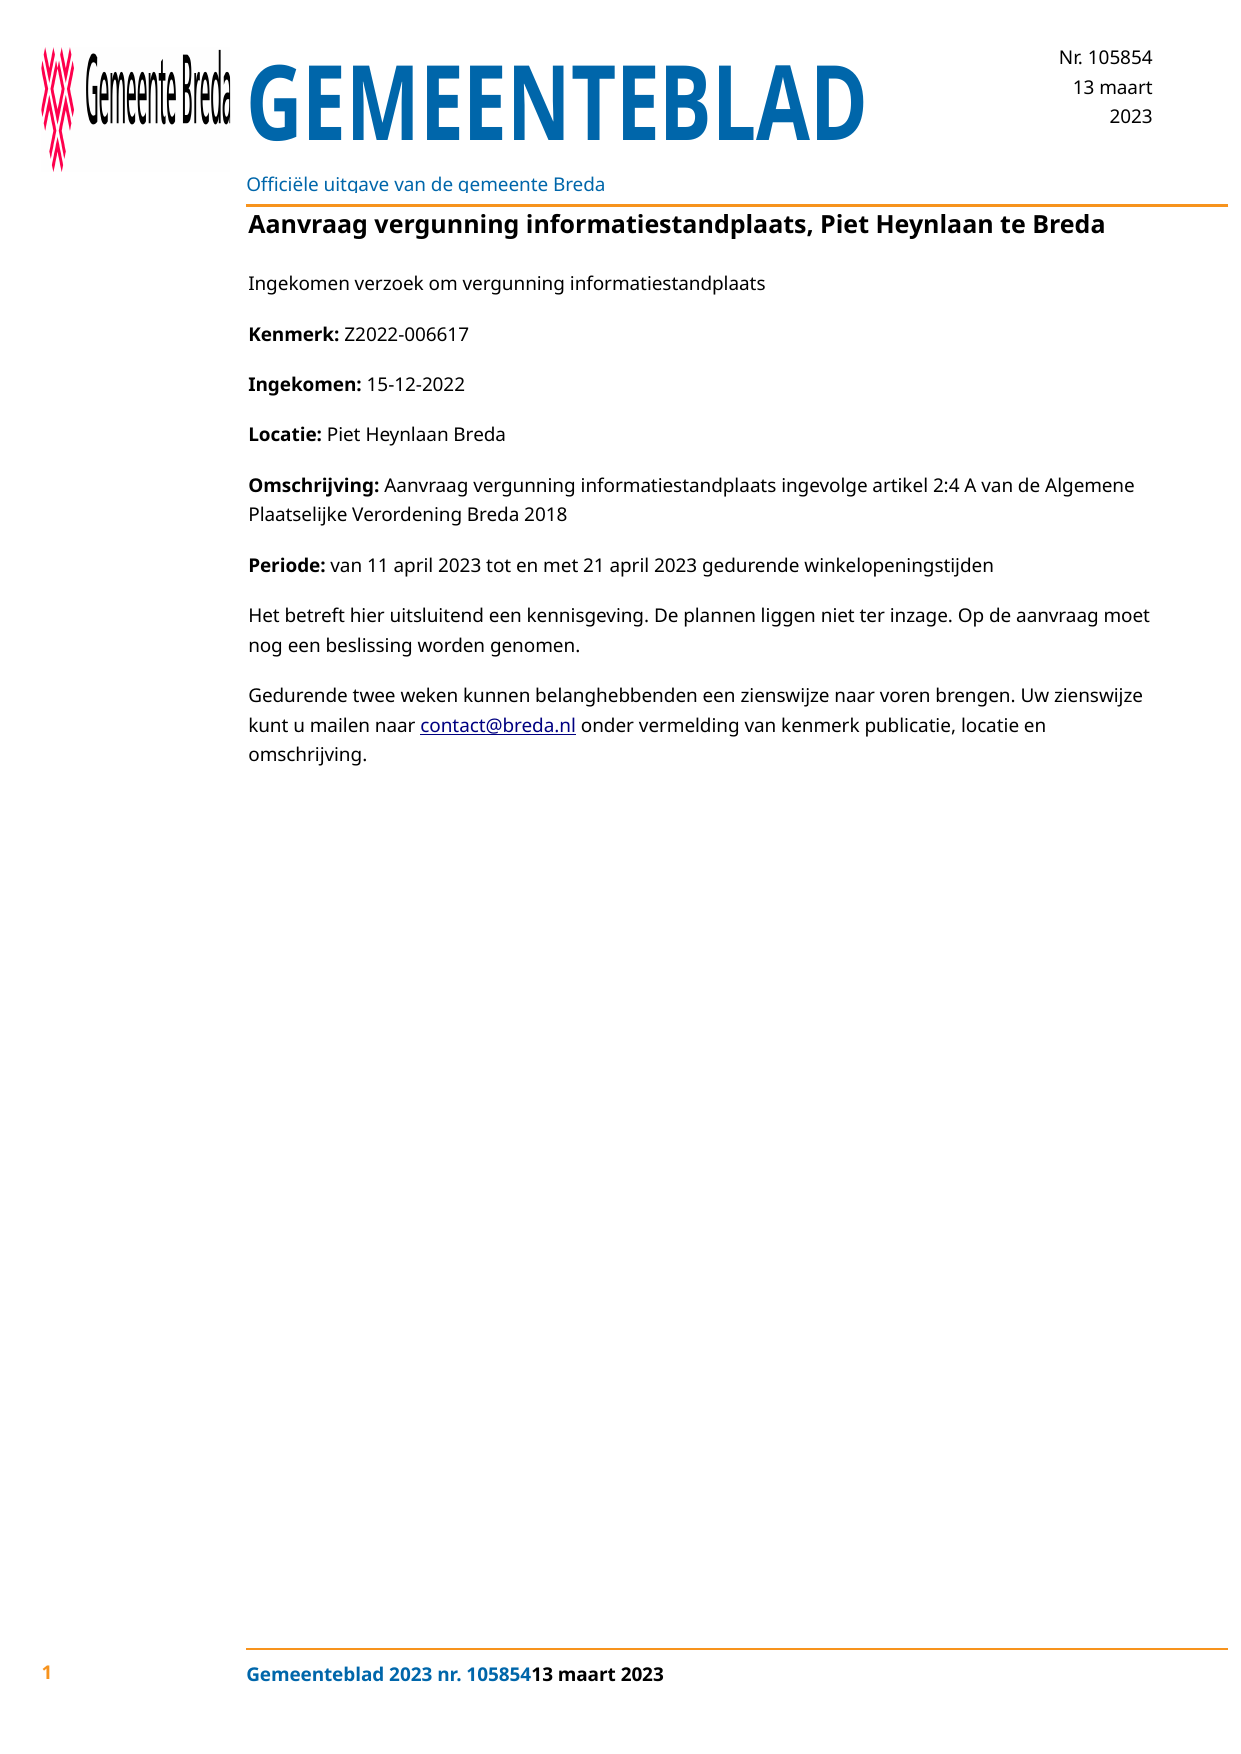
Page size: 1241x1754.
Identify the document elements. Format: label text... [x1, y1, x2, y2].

text Aanvraag vergunning informatiestandplaats, Piet Heynlaan te Breda [248, 207, 1152, 241]
picture [41, 47, 231, 172]
text Kenmerk: Z2022-006617 [248, 321, 1152, 346]
text Gedurende twee weken kunnen belanghebbenden een zienswijze naar voren brengen. Uw zienswijze kunt u mailen naar contact@breda.nl onder vermelding van kenmerk publicatie, locatie en omschrijving. [248, 682, 1152, 767]
text Het betreft hier uitsluitend een kennisgeving. De plannen liggen niet ter inzage. Op de aanvraag moet nog een beslissing worden genomen. [248, 602, 1152, 658]
text Locatie: Piet Heynlaan Breda [248, 422, 1152, 447]
text Ingekomen: 15-12-2022 [248, 371, 1152, 397]
text Periode: van 11 april 2023 tot en met 21 april 2023 gedurende winkelopeningstijden [248, 552, 1152, 578]
text Ingekomen verzoek om vergunning informatiestandplaats [248, 270, 1152, 296]
text Omschrijving: Aanvraag vergunning informatiestandplaats ingevolge artikel 2:4 A van de Algemene Plaatselijke Verordening Breda 2018 [248, 472, 1152, 527]
